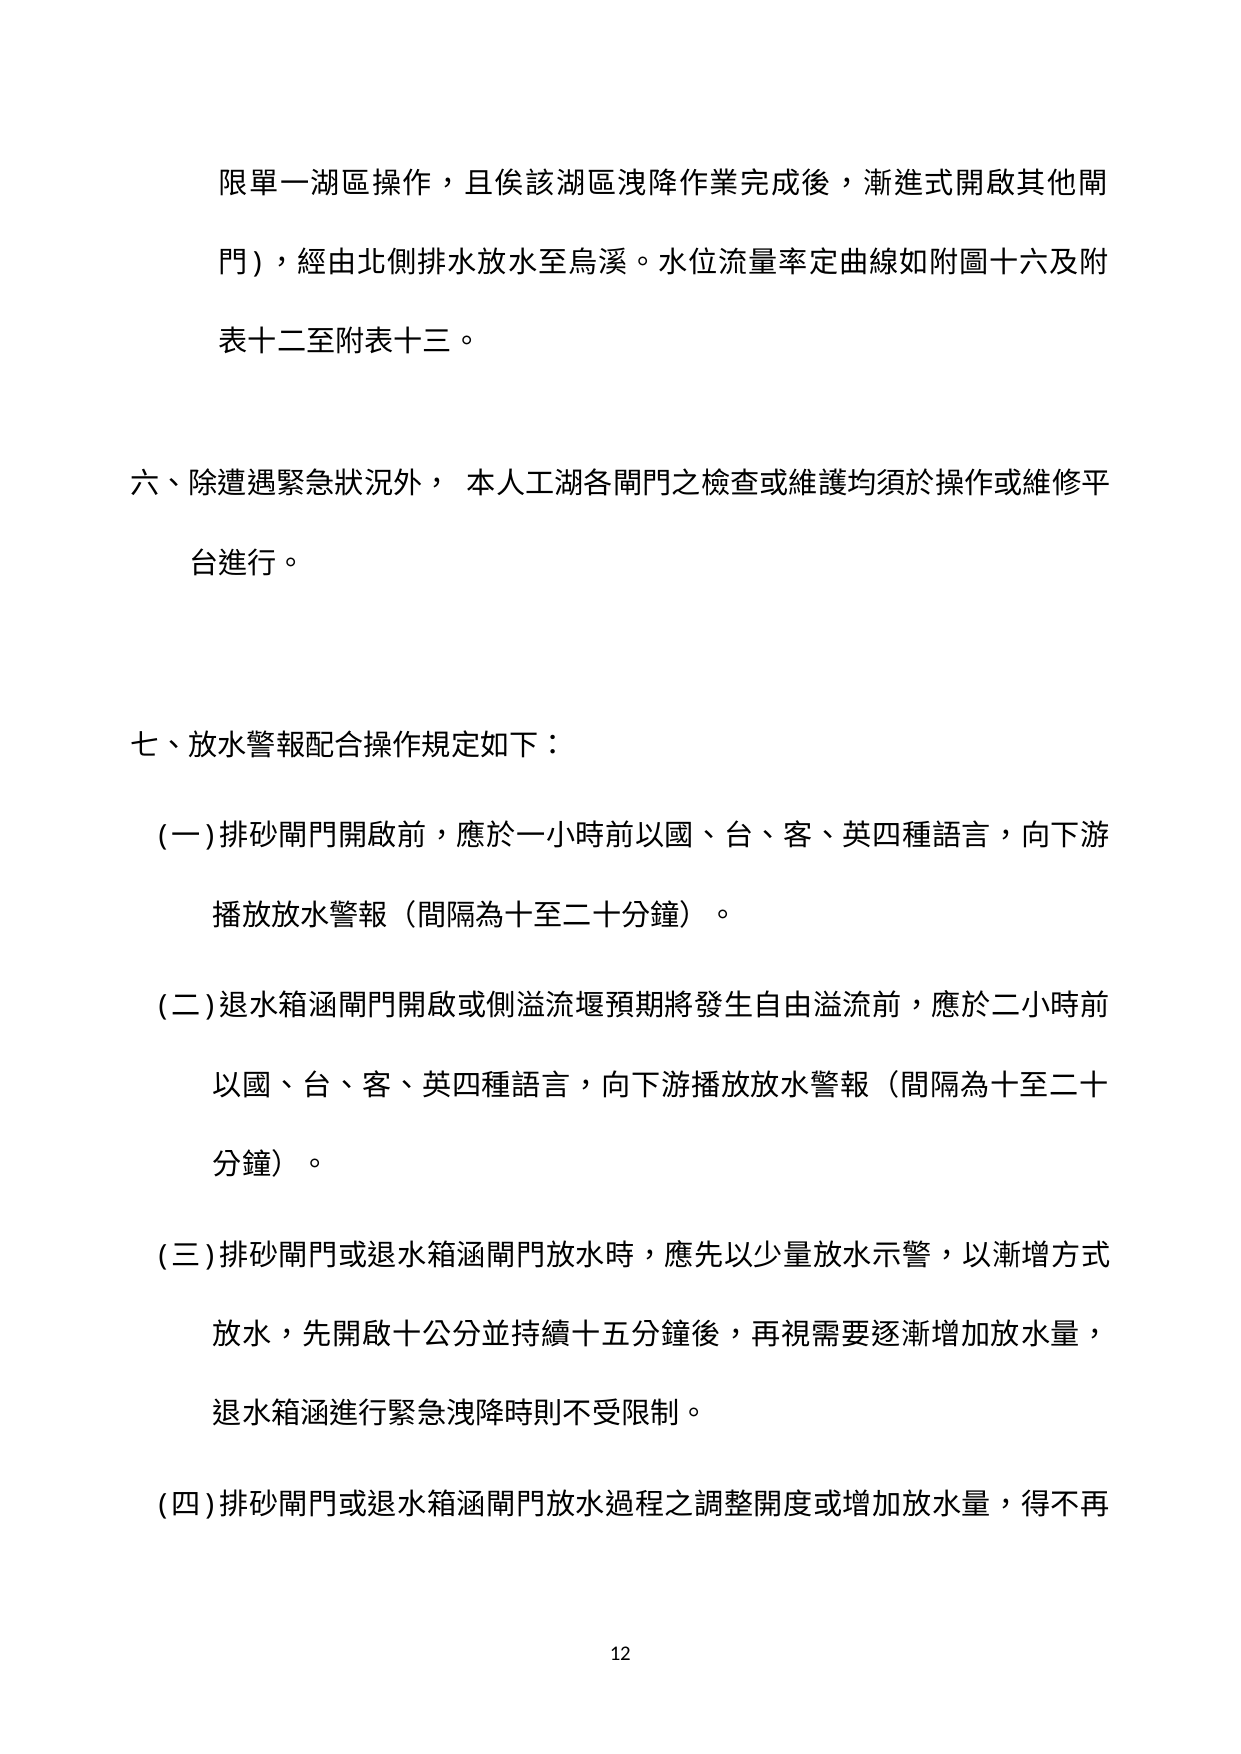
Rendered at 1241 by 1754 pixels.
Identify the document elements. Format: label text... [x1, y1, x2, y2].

text 七、放水警報配合操作規定如下： [130, 702, 1110, 781]
text 限單一湖區操作，且俟該湖區洩降作業完成後，漸進式開啟其他閘門)，經由北側排水放水至烏溪。水位流量率定曲線如附圖十六及附表十二至附表十三。 [189, 140, 1110, 377]
text (二)退水箱涵閘門開啟或側溢流堰預期將發生自由溢流前，應於二小時前以國、台、客、英四種語言，向下游播放放水警報（間隔為十至二十分鐘）。 [153, 963, 1110, 1200]
text (一)排砂閘門開啟前，應於一小時前以國、台、客、英四種語言，向下游播放放水警報（間隔為十至二十分鐘）。 [153, 792, 1110, 951]
text 六、除遭遇緊急狀況外， 本人工湖各閘門之檢查或維護均須於操作或維修平台進行。 [130, 441, 1110, 599]
text (三)排砂閘門或退水箱涵閘門放水時，應先以少量放水示警，以漸增方式放水，先開啟十公分並持續十五分鐘後，再視需要逐漸增加放水量，退水箱涵進行緊急洩降時則不受限制。 [153, 1212, 1110, 1449]
text (四)排砂閘門或退水箱涵閘門放水過程之調整開度或增加放水量，得不再 [153, 1461, 1110, 1540]
